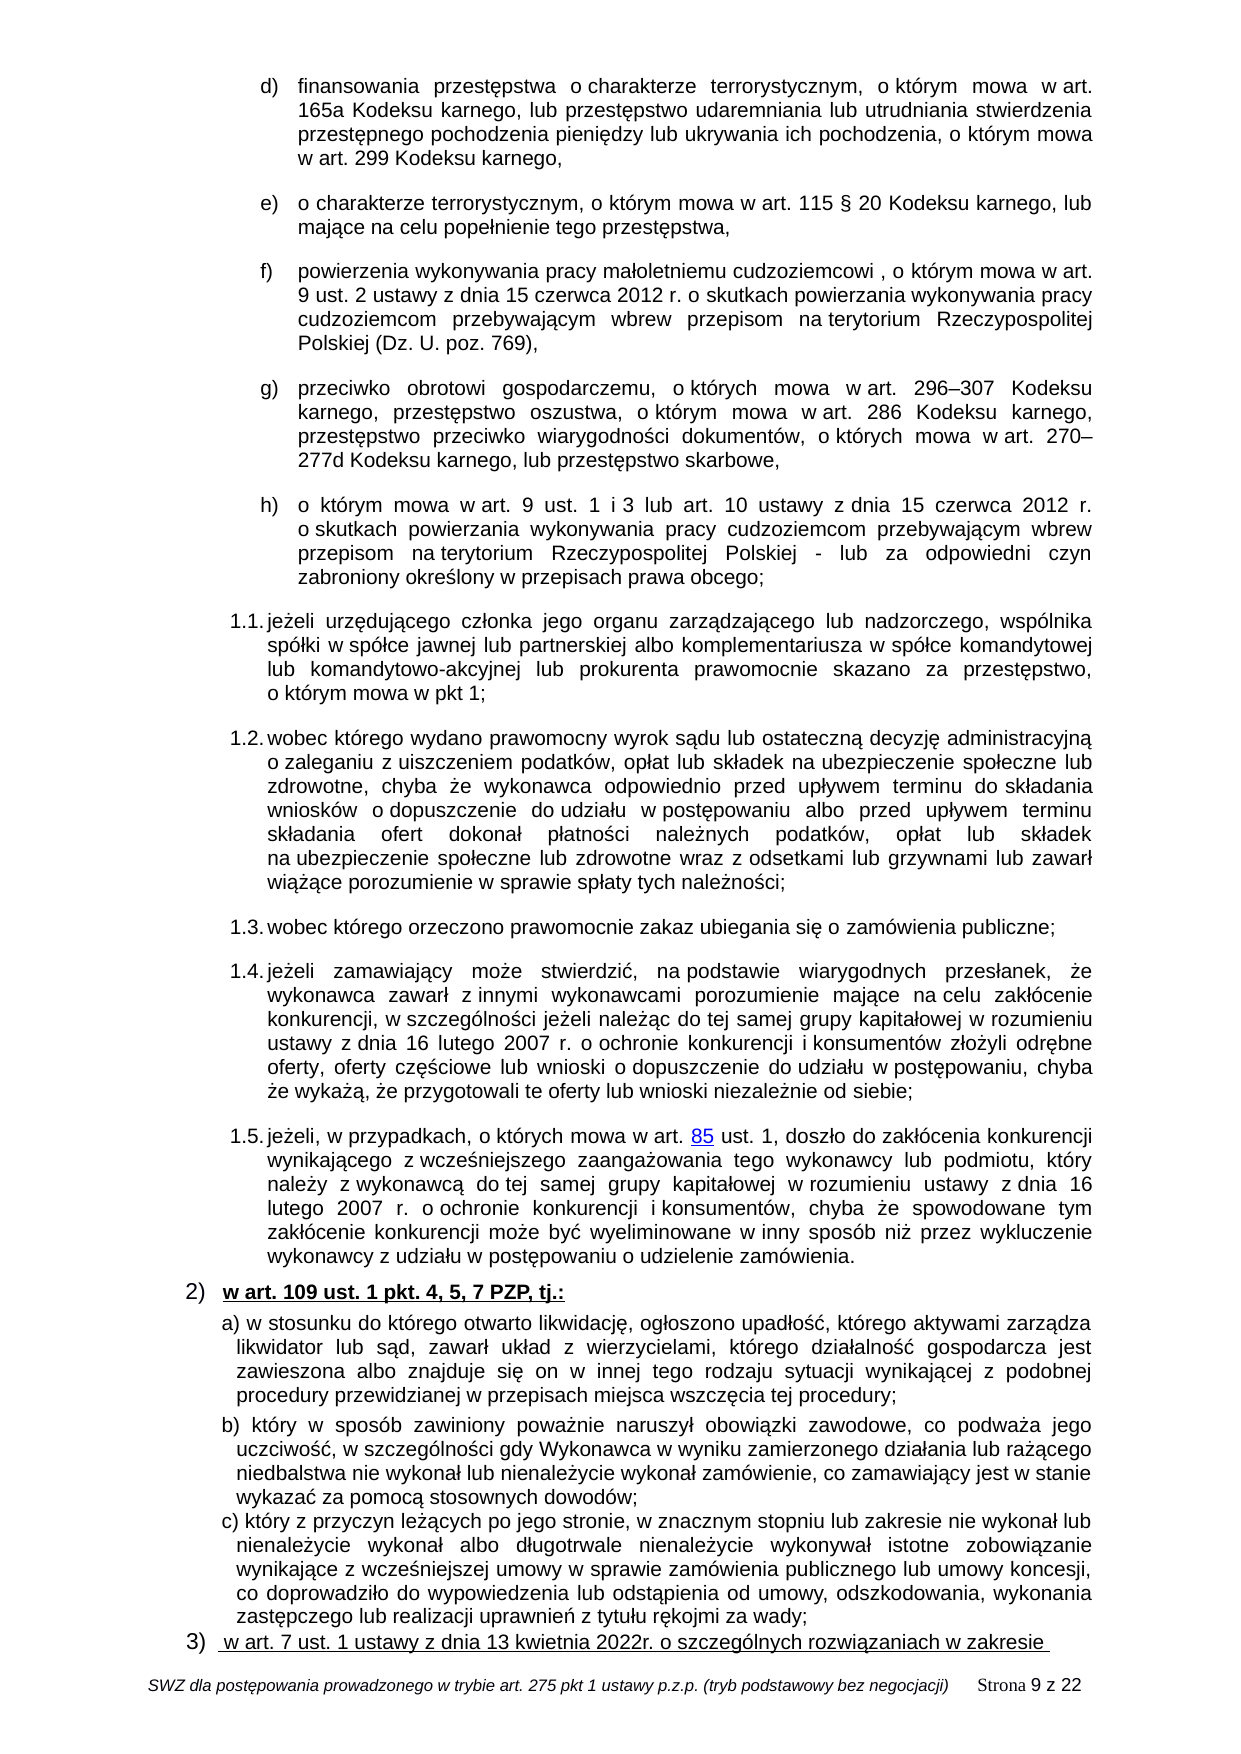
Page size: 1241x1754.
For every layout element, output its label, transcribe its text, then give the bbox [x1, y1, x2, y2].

list finansowania przestępstwa o charakterze terrorystycznym, o którym mowa w art. 165a Kodeksu karnego, lub przestępstwo udaremniania lub utrudniania stwierdzenia przestępnego pochodzenia pieniędzy lub ukrywania ich pochodzenia, o którym mowa w art. 299 Kodeksu karnego, [260, 74, 1093, 170]
list wobec którego orzeczono prawomocnie zakaz ubiegania się o zamówienia publiczne; [229, 914, 1093, 938]
list o charakterze terrorystycznym, o którym mowa w art. 115 § 20 Kodeksu karnego, lub mające na celu popełnienie tego przestępstwa, [260, 191, 1093, 238]
list jeżeli urzędującego członka jego organu zarządzającego lub nadzorczego, wspólnika spółki w spółce jawnej lub partnerskiej albo komplementariusza w spółce komandytowej lub komandytowo-akcyjnej lub prokurenta prawomocnie skazano za przestępstwo, o którym mowa w pkt 1; [229, 609, 1093, 705]
text b) który w sposób zawiniony poważnie naruszył obowiązki zawodowe, co podważa jego uczciwość, w szczególności gdy Wykonawca w wyniku zamierzonego działania lub rażącego niedbalstwa nie wykonał lub nienależycie wykonał zamówienie, co zamawiający jest w stanie wykazać za pomocą stosownych dowodów; [221, 1413, 1093, 1508]
list o którym mowa w art. 9 ust. 1 i 3 lub art. 10 ustawy z dnia 15 czerwca 2012 r. o skutkach powierzania wykonywania pracy cudzoziemcom przebywającym wbrew przepisom na terytorium Rzeczypospolitej Polskiej - lub za odpowiedni czyn zabroniony określony w przepisach prawa obcego; [260, 493, 1093, 588]
text 3) w art. 7 ust. 1 ustawy z dnia 13 kwietnia 2022r. o szczególnych rozwiązaniach w zakresie [148, 1628, 1093, 1655]
text a) w stosunku do którego otwarto likwidację, ogłoszono upadłość, którego aktywami zarządza likwidator lub sąd, zawarł układ z wierzycielami, którego działalność gospodarcza jest zawieszona albo znajduje się on w innej tego rodzaju sytuacji wynikającej z podobnej procedury przewidzianej w przepisach miejsca wszczęcia tej procedury; [221, 1311, 1093, 1406]
list jeżeli, w przypadkach, o których mowa w art. 85 ust. 1, doszło do zakłócenia konkurencji wynikającego z wcześniejszego zaangażowania tego wykonawcy lub podmiotu, który należy z wykonawcą do tej samej grupy kapitałowej w rozumieniu ustawy z dnia 16 lutego 2007 r. o ochronie konkurencji i konsumentów, chyba że spowodowane tym zakłócenie konkurencji może być wyeliminowane w inny sposób niż przez wykluczenie wykonawcy z udziału w postępowaniu o udzielenie zamówienia. [229, 1124, 1093, 1268]
text c) który z przyczyn leżących po jego stronie, w znacznym stopniu lub zakresie nie wykonał lub nienależycie wykonał albo długotrwale nienależycie wykonywał istotne zobowiązanie wynikające z wcześniejszej umowy w sprawie zamówienia publicznego lub umowy koncesji, co doprowadziło do wypowiedzenia lub odstąpienia od umowy, odszkodowania, wykonania zastępczego lub realizacji uprawnień z tytułu rękojmi za wady; [221, 1508, 1093, 1628]
list wobec którego wydano prawomocny wyrok sądu lub ostateczną decyzję administracyjną o zaleganiu z uiszczeniem podatków, opłat lub składek na ubezpieczenie społeczne lub zdrowotne, chyba że wykonawca odpowiednio przed upływem terminu do składania wniosków o dopuszczenie do udziału w postępowaniu albo przed upływem terminu składania ofert dokonał płatności należnych podatków, opłat lub składek na ubezpieczenie społeczne lub zdrowotne wraz z odsetkami lub grzywnami lub zawarł wiążące porozumienie w sprawie spłaty tych należności; [229, 726, 1093, 894]
list przeciwko obrotowi gospodarczemu, o których mowa w art. 296–307 Kodeksu karnego, przestępstwo oszustwa, o którym mowa w art. 286 Kodeksu karnego, przestępstwo przeciwko wiarygodności dokumentów, o których mowa w art. 270–277d Kodeksu karnego, lub przestępstwo skarbowe, [260, 376, 1093, 472]
list jeżeli zamawiający może stwierdzić, na podstawie wiarygodnych przesłanek, że wykonawca zawarł z innymi wykonawcami porozumienie mające na celu zakłócenie konkurencji, w szczególności jeżeli należąc do tej samej grupy kapitałowej w rozumieniu ustawy z dnia 16 lutego 2007 r. o ochronie konkurencji i konsumentów złożyli odrębne oferty, oferty częściowe lub wnioski o dopuszczenie do udziału w postępowaniu, chyba że wykażą, że przygotowali te oferty lub wnioski niezależnie od siebie; [229, 959, 1093, 1103]
list w art. 109 ust. 1 pkt. 4, 5, 7 PZP, tj.: [185, 1278, 1093, 1304]
list powierzenia wykonywania pracy małoletniemu cudzoziemcowi , o którym mowa w art. 9 ust. 2 ustawy z dnia 15 czerwca 2012 r. o skutkach powierzania wykonywania pracy cudzoziemcom przebywającym wbrew przepisom na terytorium Rzeczypospolitej Polskiej (Dz. U. poz. 769), [260, 259, 1093, 355]
